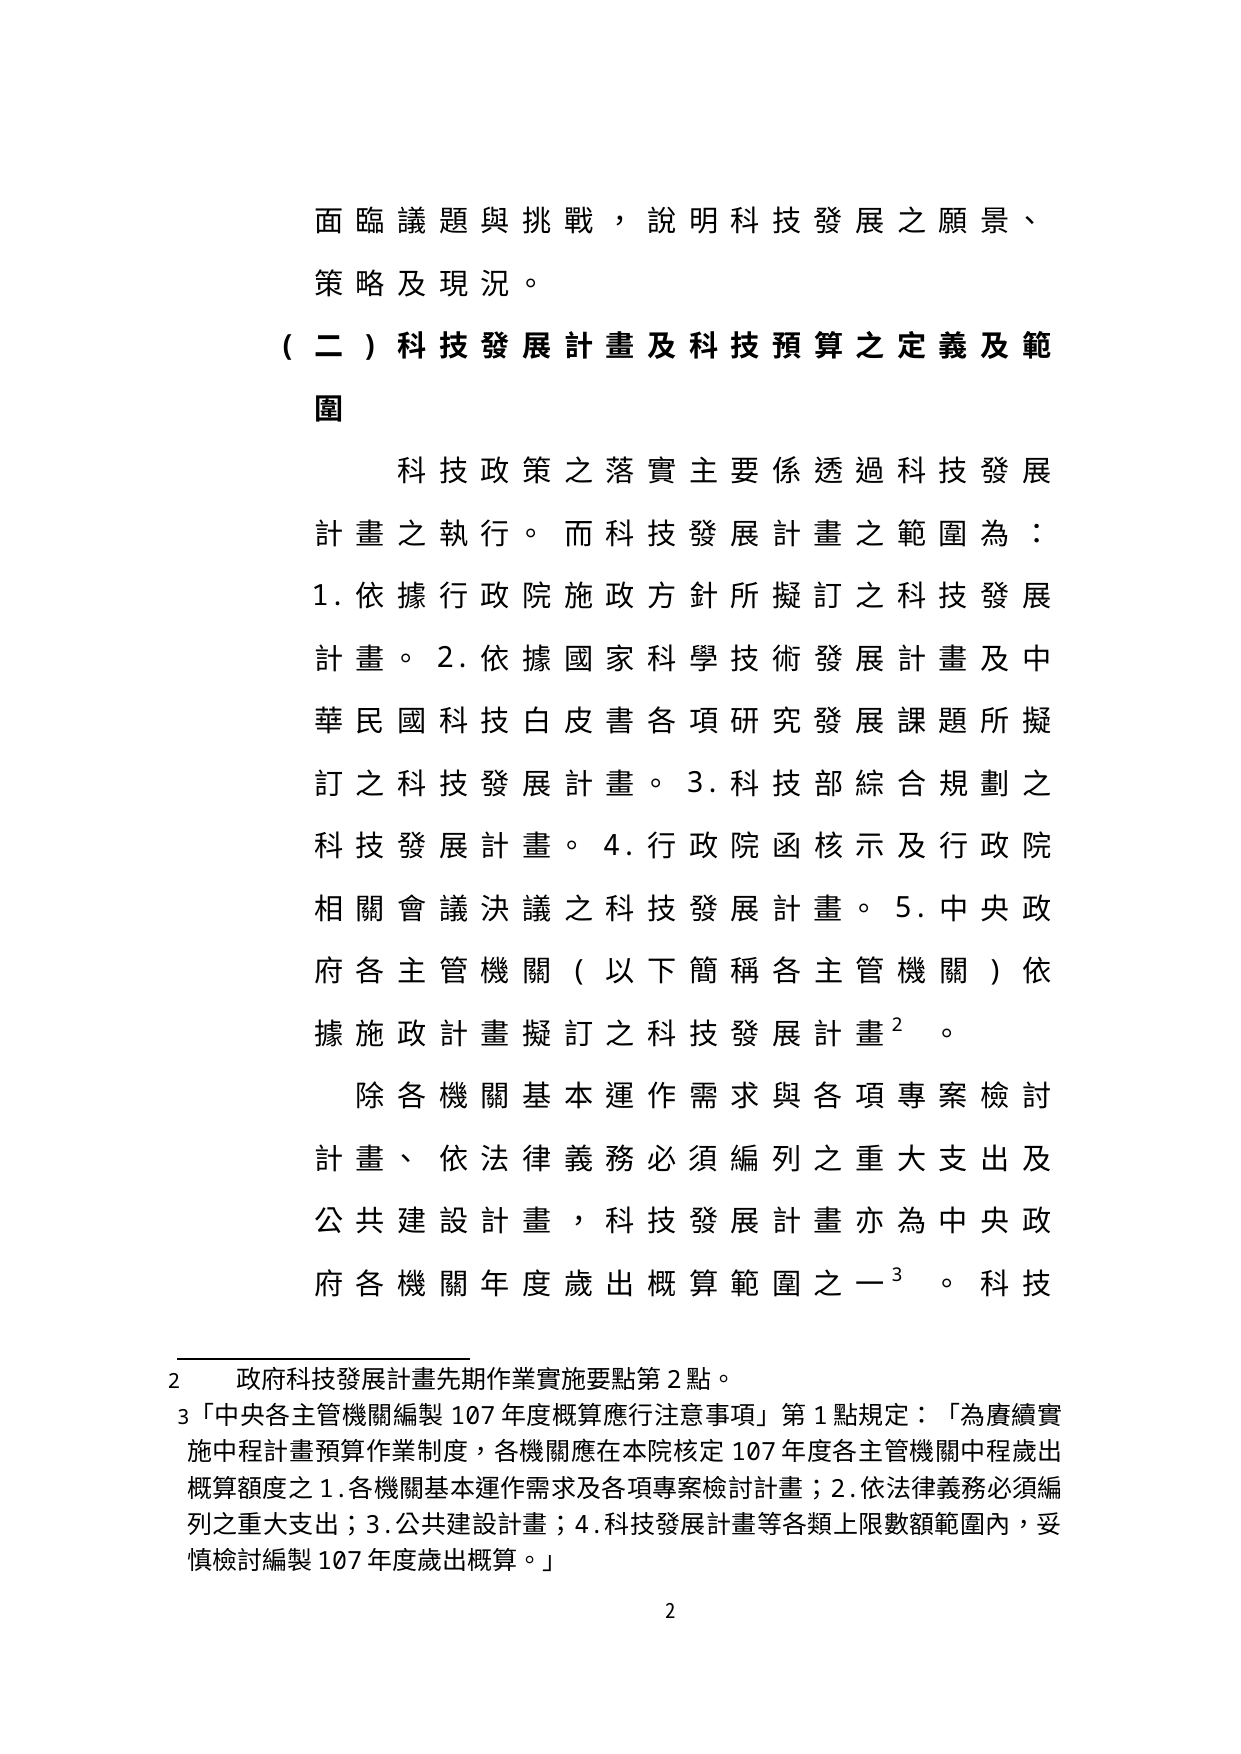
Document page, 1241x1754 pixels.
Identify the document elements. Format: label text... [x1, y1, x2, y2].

text (二)科技發展計畫及科技預算之定義及範圍 [242, 302, 1058, 427]
text 政府科技發展計畫先期作業實施要點第2點。 [167, 1359, 1063, 1396]
text 除各機關基本運作需求與各項專案檢討計畫、依法律義務必須編列之重大支出及公共建設計畫，科技發展計畫亦為中央政府各機關年度歲出概算範圍之一。科技發展計畫所使用之經費即為科技預算。行政院主計總處每年4月底匡列往後4年之整體科技概算歲出。而經費額度分為政策額度及一般額度，由科技部及行政院科技會報辦公室規劃提報原則及各機關上限，各機關據以研提計畫書。 [271, 1052, 1058, 1302]
text 科技部依據科學技術基本法，考量國家發展方向、社會需求情形及區域均衡發展，每4年邀集各界召開全國科學技術會議，徵求產官學意見，據以訂定國家科學技術發展計畫，作為擬訂科技政策與推動科技發展之依據。另並每2年廣邀產學研各界專家提供意見，與各部會溝通協調後，提出科學技術白皮書，回應國內及國際所面臨議題與挑戰，說明科技發展之願景、策略及現況。 [271, 177, 1058, 302]
text 科技政策之落實主要係透過科技發展計畫之執行。而科技發展計畫之範圍為：1.依據行政院施政方針所擬訂之科技發展計畫。2.依據國家科學技術發展計畫及中華民國科技白皮書各項研究發展課題所擬訂之科技發展計畫。3.科技部綜合規劃之科技發展計畫。4.行政院函核示及行政院相關會議決議之科技發展計畫。5.中央政府各主管機關(以下簡稱各主管機關)依據施政計畫擬訂之科技發展計畫。 [242, 427, 1058, 1052]
text 「中央各主管機關編製107年度概算應行注意事項」第1點規定：「為賡續實施中程計畫預算作業制度，各機關應在本院核定107年度各主管機關中程歲出概算額度之1.各機關基本運作需求及各項專案檢討計畫；2.依法律義務必須編列之重大支出；3.公共建設計畫；4.科技發展計畫等各類上限數額範圍內，妥慎檢討編製107年度歲出概算。」 [177, 1396, 1063, 1577]
